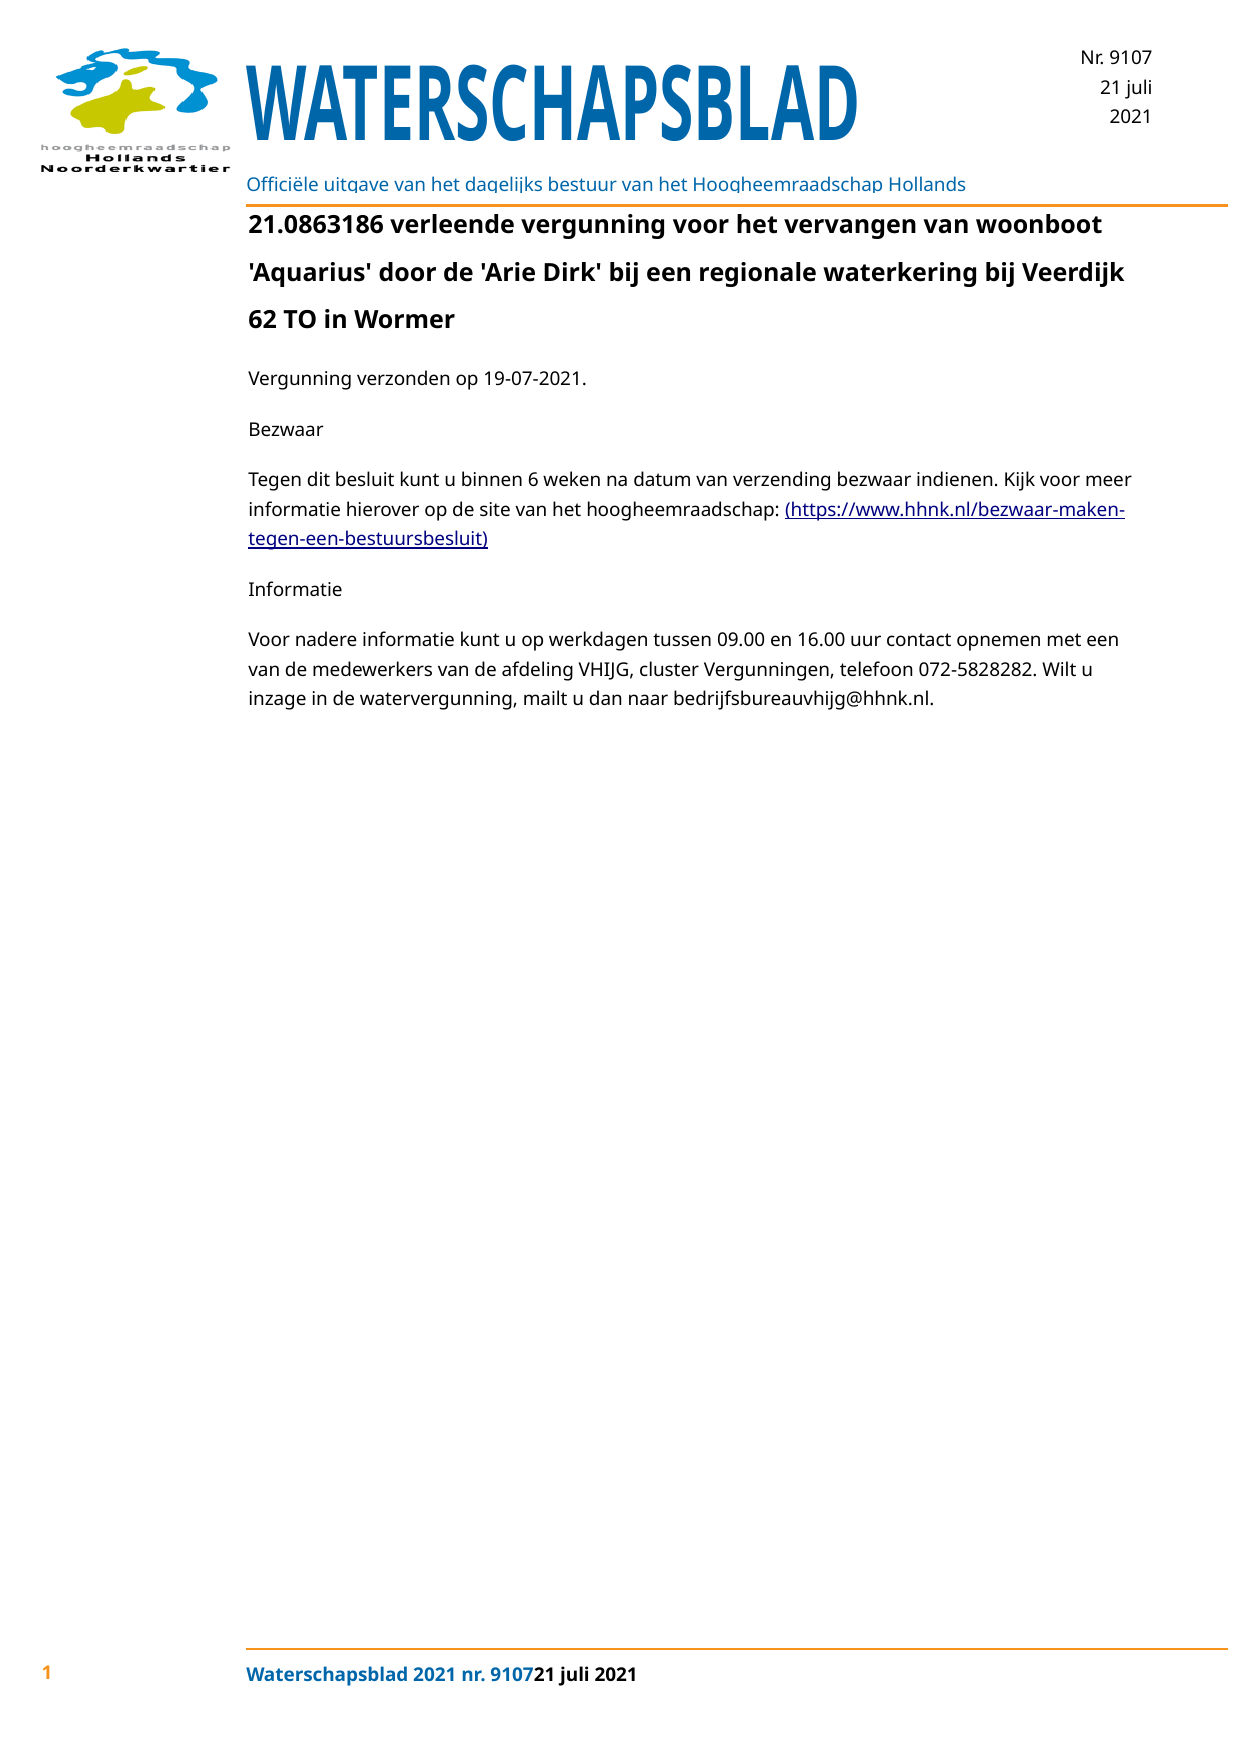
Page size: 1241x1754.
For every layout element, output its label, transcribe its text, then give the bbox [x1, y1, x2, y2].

text Vergunning verzonden op 19-07-2021. [248, 366, 1152, 391]
text 21.0863186 verleende vergunning voor het vervangen van woonboot 'Aquarius' door de 'Arie Dirk' bij een regionale waterkering bij Veerdijk 62 TO in Wormer [248, 207, 1152, 336]
text Bezwaar [248, 416, 1152, 442]
text Tegen dit besluit kunt u binnen 6 weken na datum van verzending bezwaar indienen. Kijk voor meer informatie hierover op de site van het hoogheemraadschap: (https://www.hhnk.nl/bezwaar-maken-tegen-een-bestuursbesluit) [248, 466, 1152, 551]
text Informatie [248, 576, 1152, 602]
text Voor nadere informatie kunt u op werkdagen tussen 09.00 en 16.00 uur contact opnemen met een van de medewerkers van de afdeling VHIJG, cluster Vergunningen, telefoon 072-5828282. Wilt u inzage in de watervergunning, mailt u dan naar bedrijfsbureauvhijg@hhnk.nl. [248, 626, 1152, 711]
picture [41, 47, 231, 172]
